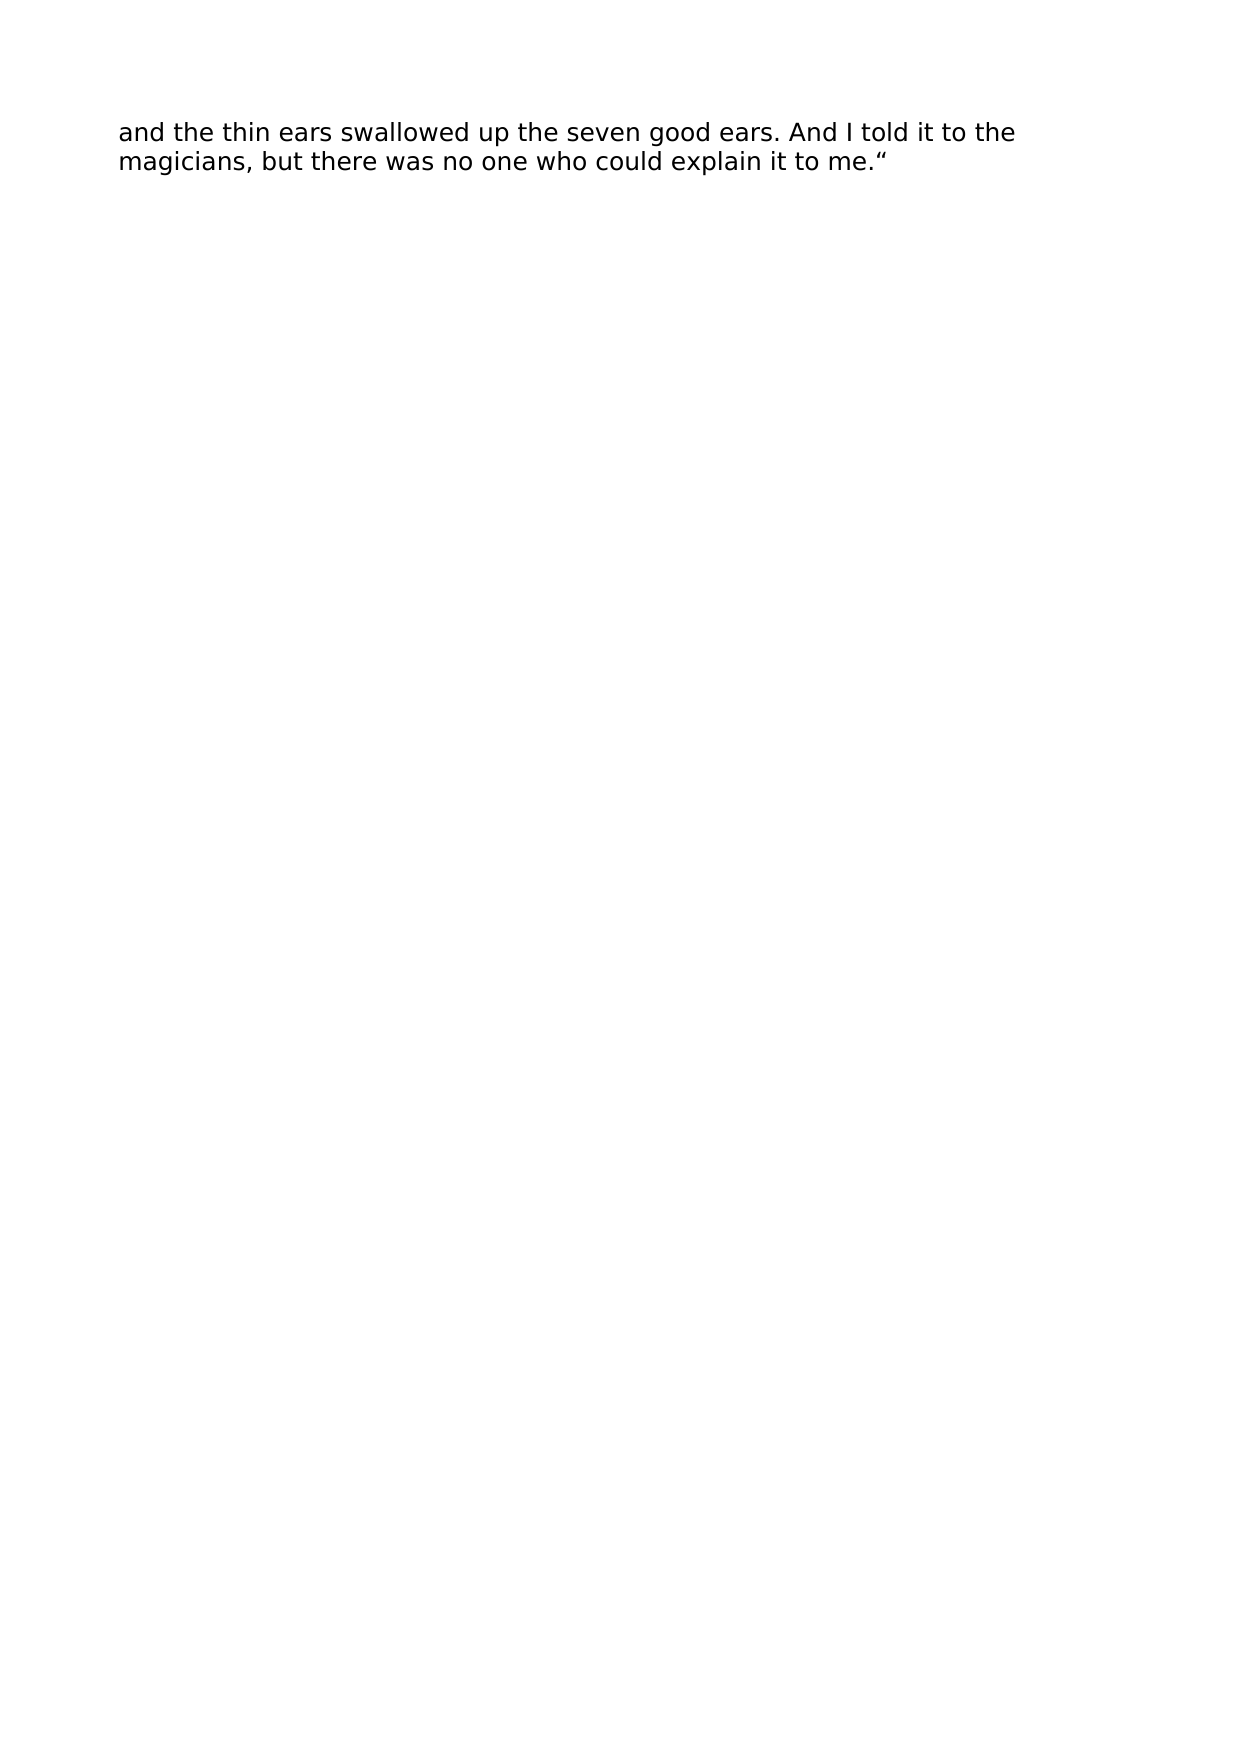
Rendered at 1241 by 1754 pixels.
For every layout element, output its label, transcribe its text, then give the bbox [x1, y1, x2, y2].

text and the thin ears swallowed up the seven good ears. And I told it to the magicians, but there was no one who could explain it to me.“ [118, 118, 1122, 176]
